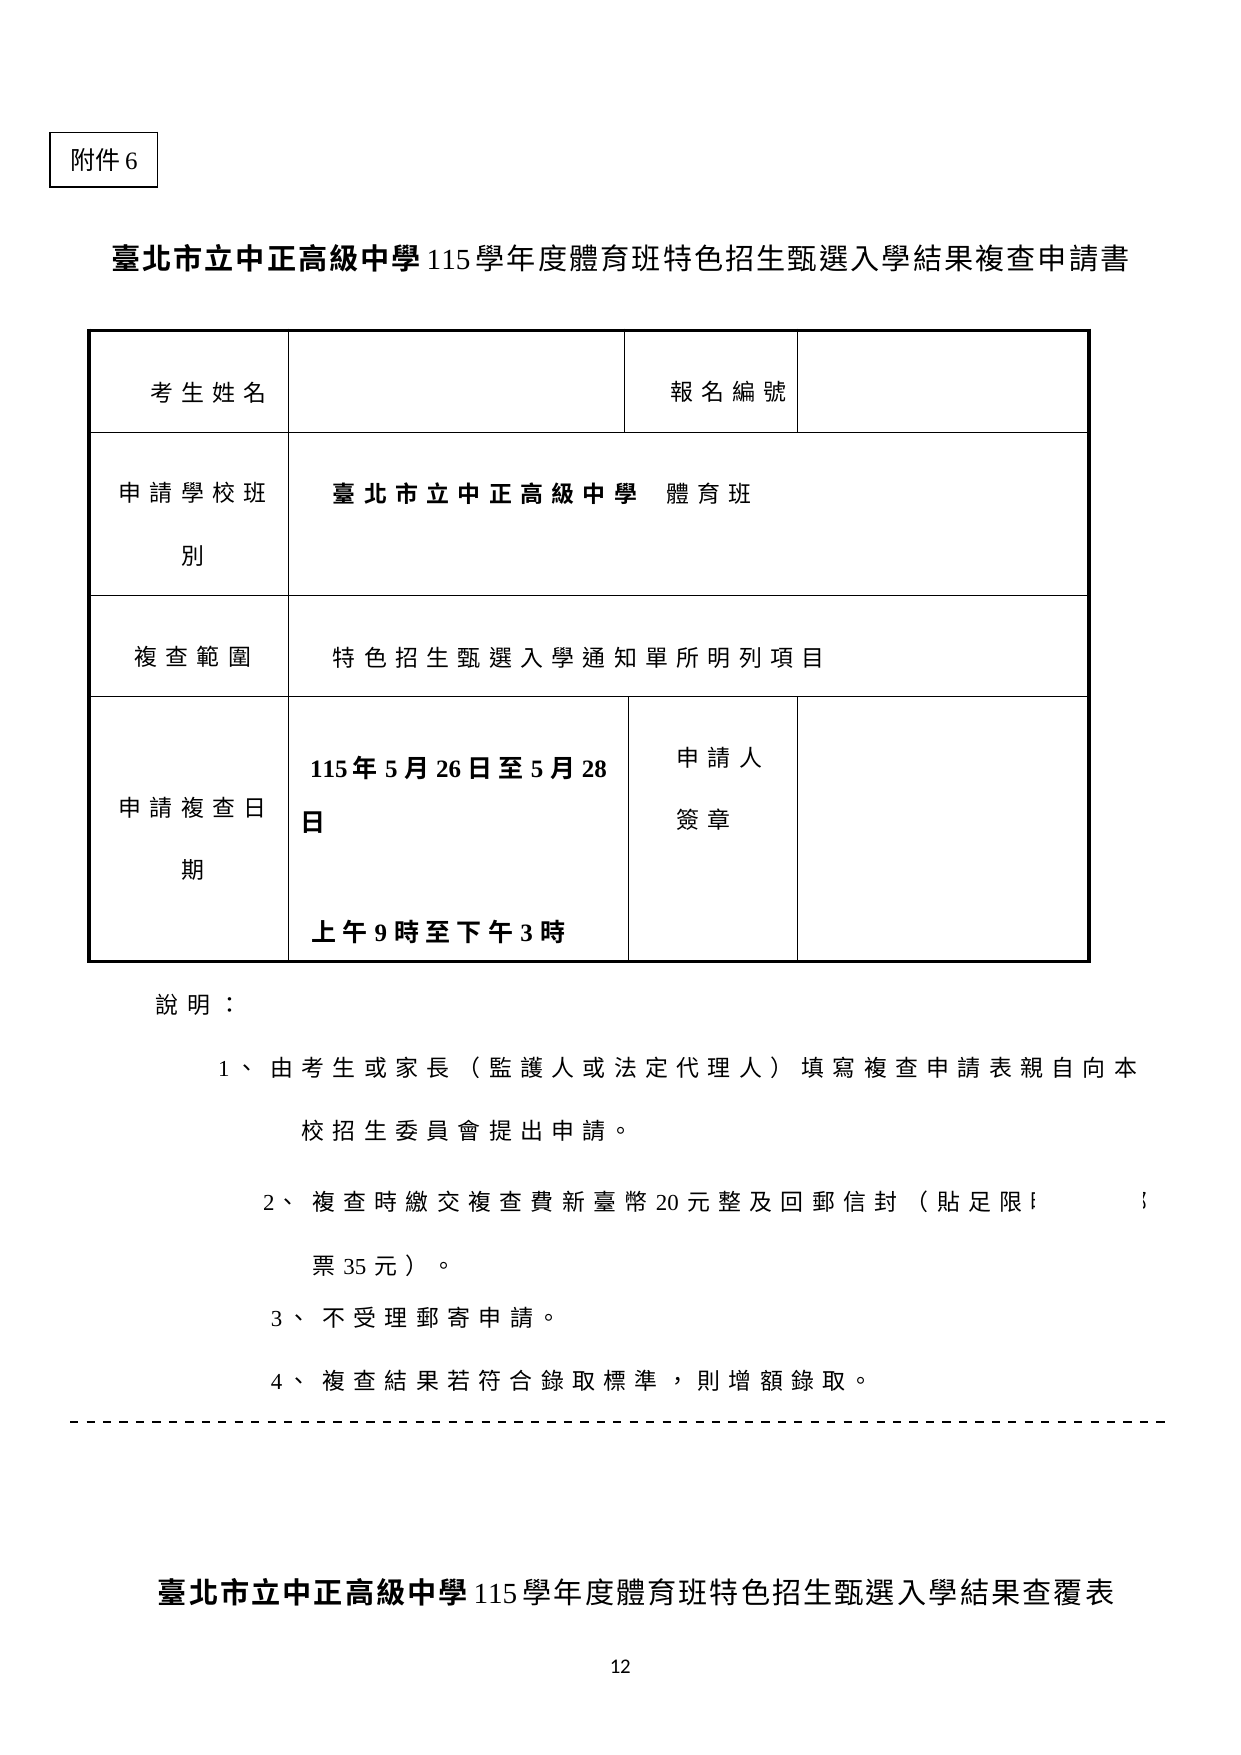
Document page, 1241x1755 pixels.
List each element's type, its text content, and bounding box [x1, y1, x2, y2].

table_cell 複查範圍 [91, 596, 288, 696]
text 3、不受理郵寄申請。 [89, 1275, 1151, 1338]
table_cell 115年5月26日至5月28日 上午9時至下午3時 [289, 697, 628, 960]
table_cell 特色招生甄選入學通知單所明列項目 [289, 596, 1087, 696]
table_cell [798, 697, 1087, 960]
text 臺北市立中正高級中學115學年度體育班特色招生甄選入學結果查覆表 [120, 1508, 1151, 1633]
text [51, 133, 157, 186]
table_header 考生姓名 [91, 332, 288, 432]
table_cell 申請複查日期 [91, 697, 288, 960]
table_header 報名編號 [625, 332, 797, 432]
text 2、複查時繳交複查費新臺幣20元整及回郵信封（貼足限時掛號郵票35元）。 [248, 1150, 1151, 1275]
table_cell 臺北市立中正高級中學 體育班 [289, 433, 1087, 595]
text 附件6 [66, 141, 141, 177]
table_cell 申請學校班別 [91, 433, 288, 595]
text 臺北市立中正高級中學115學年度體育班特色招生甄選入學結果複查申請書 [89, 173, 1151, 298]
text 1、由考生或家長（監護人或法定代理人）填寫複查申請表親自向本校招生委員會提出申請。 [158, 1025, 1151, 1150]
table_header [289, 332, 624, 432]
table_cell 申請人簽章 [629, 697, 797, 960]
table_header [798, 332, 1087, 432]
text 4、複查結果若符合錄取標準，則增額錄取。 [89, 1338, 1151, 1400]
text 說明： [89, 963, 1151, 1025]
